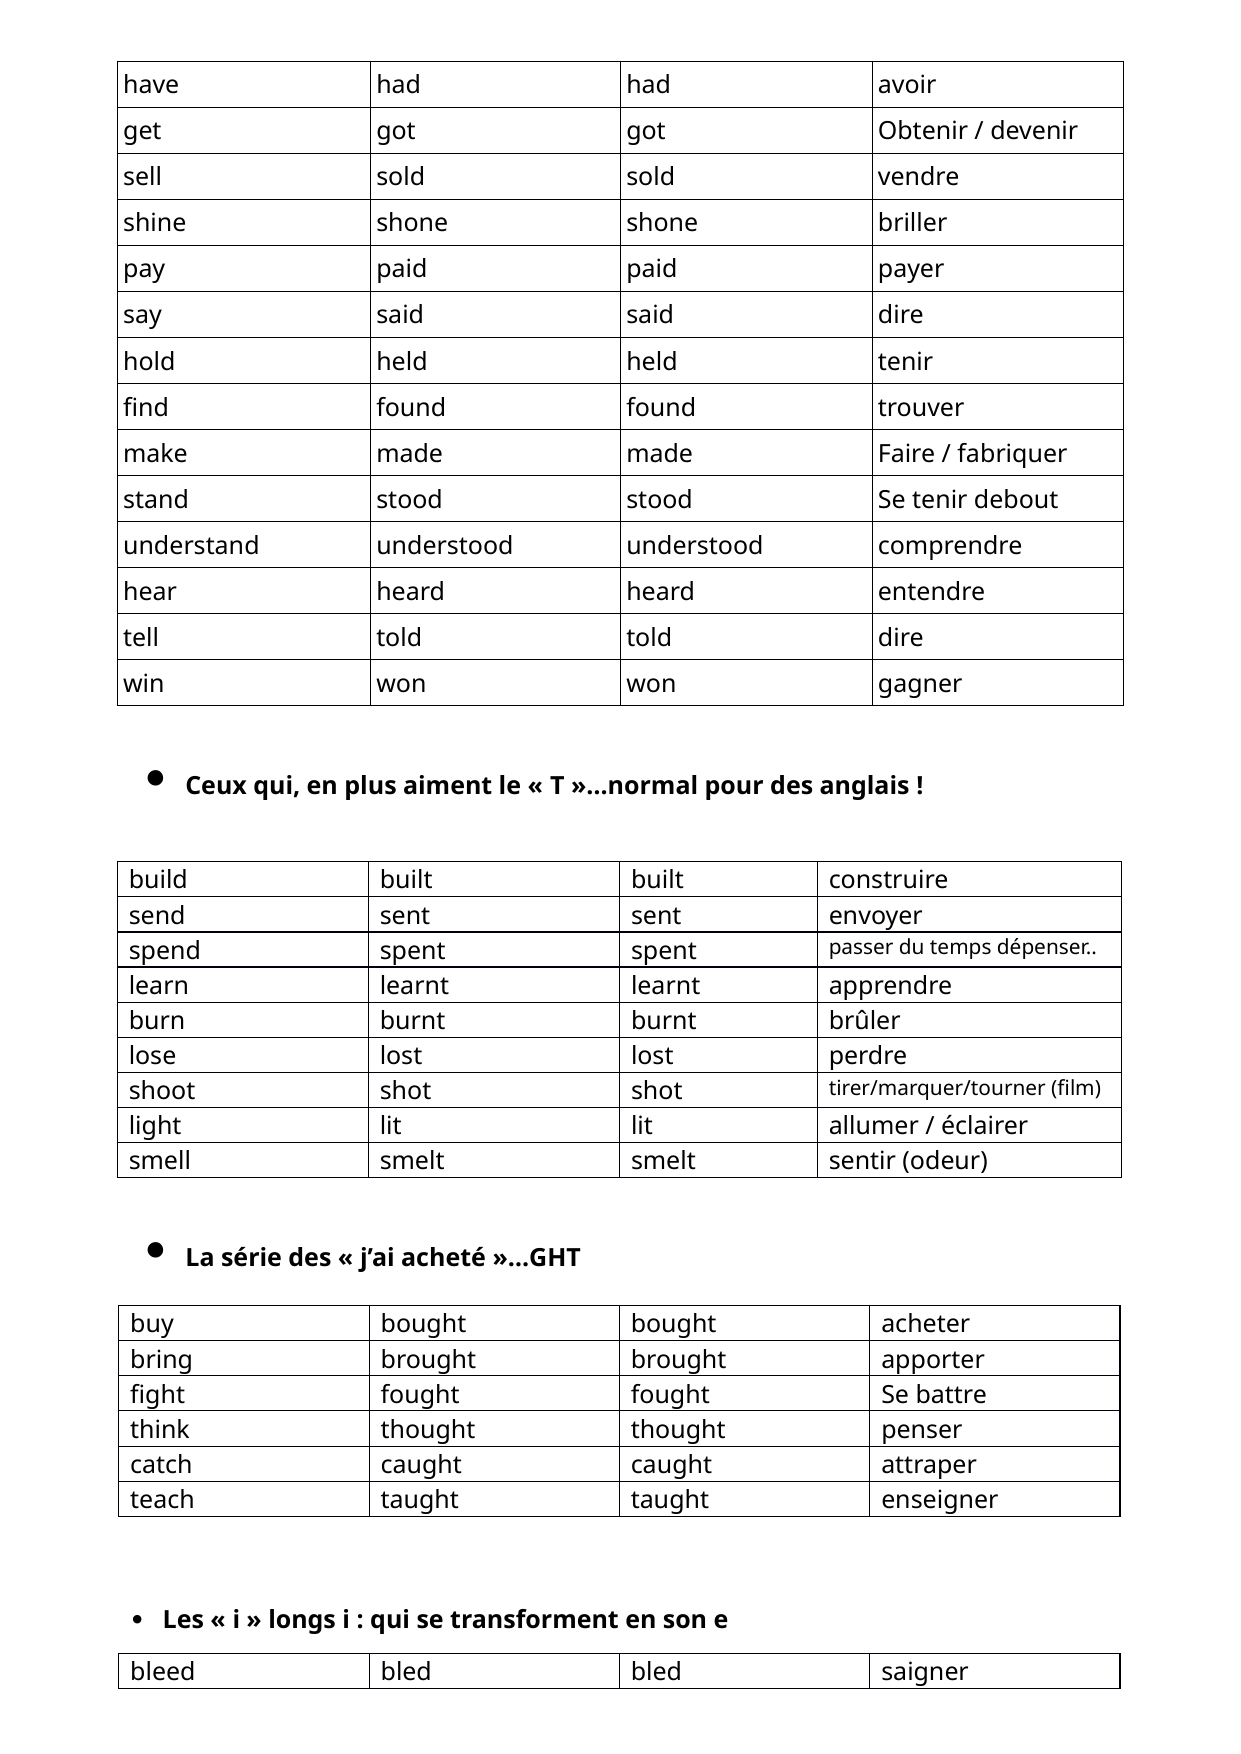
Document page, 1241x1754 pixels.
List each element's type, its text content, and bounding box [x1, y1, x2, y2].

table_header had [621, 62, 872, 107]
table_cell heard [621, 568, 872, 613]
table_cell stand [118, 476, 370, 521]
table_cell sent [620, 897, 817, 931]
table_cell said [621, 292, 872, 337]
table_cell Obtenir / devenir [873, 108, 1123, 153]
table_cell say [118, 292, 370, 337]
table_cell burnt [369, 1003, 619, 1037]
table_cell sent [369, 897, 619, 931]
table_header bleed [119, 1654, 369, 1688]
table_cell comprendre [873, 522, 1123, 567]
table_cell penser [870, 1411, 1119, 1446]
table_cell understood [621, 522, 872, 567]
table_cell stood [371, 476, 620, 521]
table_cell make [118, 430, 370, 475]
table_cell found [621, 384, 872, 429]
table_header bled [620, 1654, 869, 1688]
table_cell spent [369, 933, 619, 966]
table_header have [118, 62, 370, 107]
table_cell said [371, 292, 620, 337]
table_cell Faire / fabriquer [873, 430, 1123, 475]
table_cell learnt [369, 968, 619, 1002]
table_cell told [621, 614, 872, 659]
table_cell told [371, 614, 620, 659]
table_cell held [621, 338, 872, 383]
table_cell catch [119, 1447, 369, 1481]
table_cell stood [621, 476, 872, 521]
table_cell think [119, 1411, 369, 1446]
table_cell shot [369, 1073, 619, 1107]
table_cell understood [371, 522, 620, 567]
table_cell apprendre [818, 968, 1121, 1002]
table_cell vendre [873, 154, 1123, 199]
table_cell caught [370, 1447, 619, 1481]
table_cell win [118, 660, 370, 705]
table_cell learnt [620, 968, 817, 1002]
table_cell gagner [873, 660, 1123, 705]
table_cell sold [621, 154, 872, 199]
table_cell held [371, 338, 620, 383]
table_cell found [371, 384, 620, 429]
table_cell shone [371, 200, 620, 245]
table_cell hold [118, 338, 370, 383]
table_cell envoyer [818, 897, 1121, 931]
table_cell teach [119, 1482, 369, 1516]
table_cell smell [118, 1143, 368, 1177]
table_cell paid [371, 246, 620, 291]
table_cell Se tenir debout [873, 476, 1123, 521]
table_cell get [118, 108, 370, 153]
list Les « i » longs i : qui se transforment en son e [133, 1602, 1122, 1636]
table_header built [369, 862, 619, 896]
table_cell taught [370, 1482, 619, 1516]
table_cell sell [118, 154, 370, 199]
list La série des « j’ai acheté »…GHT [148, 1235, 1122, 1277]
table_cell perdre [818, 1038, 1121, 1072]
table_cell entendre [873, 568, 1123, 613]
table_cell got [371, 108, 620, 153]
table_cell taught [620, 1482, 869, 1516]
table_cell briller [873, 200, 1123, 245]
table_cell hear [118, 568, 370, 613]
table_cell got [621, 108, 872, 153]
table_header buy [119, 1306, 369, 1340]
table_cell bring [119, 1341, 369, 1375]
table_cell payer [873, 246, 1123, 291]
table_cell shine [118, 200, 370, 245]
table_cell lit [369, 1108, 619, 1142]
table_header avoir [873, 62, 1123, 107]
table_cell attraper [870, 1447, 1119, 1481]
table_cell burn [118, 1003, 368, 1037]
list Ceux qui, en plus aiment le « T »…normal pour des anglais ! [148, 763, 1122, 804]
table_cell find [118, 384, 370, 429]
table_cell learn [118, 968, 368, 1002]
table_cell lost [369, 1038, 619, 1072]
table_cell paid [621, 246, 872, 291]
table_header bought [370, 1306, 619, 1340]
table_cell light [118, 1108, 368, 1142]
table_cell understand [118, 522, 370, 567]
table_header construire [818, 862, 1121, 896]
table_header bled [370, 1654, 619, 1688]
table_cell won [371, 660, 620, 705]
table_cell trouver [873, 384, 1123, 429]
table_cell heard [371, 568, 620, 613]
table_cell fight [119, 1376, 369, 1410]
table_cell won [621, 660, 872, 705]
table_header build [118, 862, 368, 896]
table_header built [620, 862, 817, 896]
table_cell lost [620, 1038, 817, 1072]
table_cell thought [620, 1411, 869, 1446]
table_cell shoot [118, 1073, 368, 1107]
table_cell pay [118, 246, 370, 291]
table_cell sentir (odeur) [818, 1143, 1121, 1177]
table_cell shone [621, 200, 872, 245]
table_cell made [371, 430, 620, 475]
table_cell burnt [620, 1003, 817, 1037]
table_cell spent [620, 933, 817, 966]
table_cell apporter [870, 1341, 1119, 1375]
table_cell dire [873, 614, 1123, 659]
table_cell shot [620, 1073, 817, 1107]
table_cell brought [370, 1341, 619, 1375]
table_cell lit [620, 1108, 817, 1142]
table_cell brûler [818, 1003, 1121, 1037]
table_cell lose [118, 1038, 368, 1072]
table_cell smelt [369, 1143, 619, 1177]
table_header saigner [870, 1654, 1119, 1688]
table_cell tell [118, 614, 370, 659]
table_cell enseigner [870, 1482, 1119, 1516]
table_cell made [621, 430, 872, 475]
table_cell allumer / éclairer [818, 1108, 1121, 1142]
table_cell fought [370, 1376, 619, 1410]
table_cell send [118, 897, 368, 931]
table_header bought [620, 1306, 869, 1340]
table_cell thought [370, 1411, 619, 1446]
table_cell dire [873, 292, 1123, 337]
table_cell spend [118, 933, 368, 966]
table_cell fought [620, 1376, 869, 1410]
table_cell tenir [873, 338, 1123, 383]
table_cell sold [371, 154, 620, 199]
table_cell passer du temps dépenser.. [818, 933, 1121, 966]
table_cell smelt [620, 1143, 817, 1177]
table_cell Se battre [870, 1376, 1119, 1410]
table_cell caught [620, 1447, 869, 1481]
table_cell tirer/marquer/tourner (film) [818, 1073, 1121, 1107]
table_cell brought [620, 1341, 869, 1375]
table_header acheter [870, 1306, 1119, 1340]
table_header had [371, 62, 620, 107]
